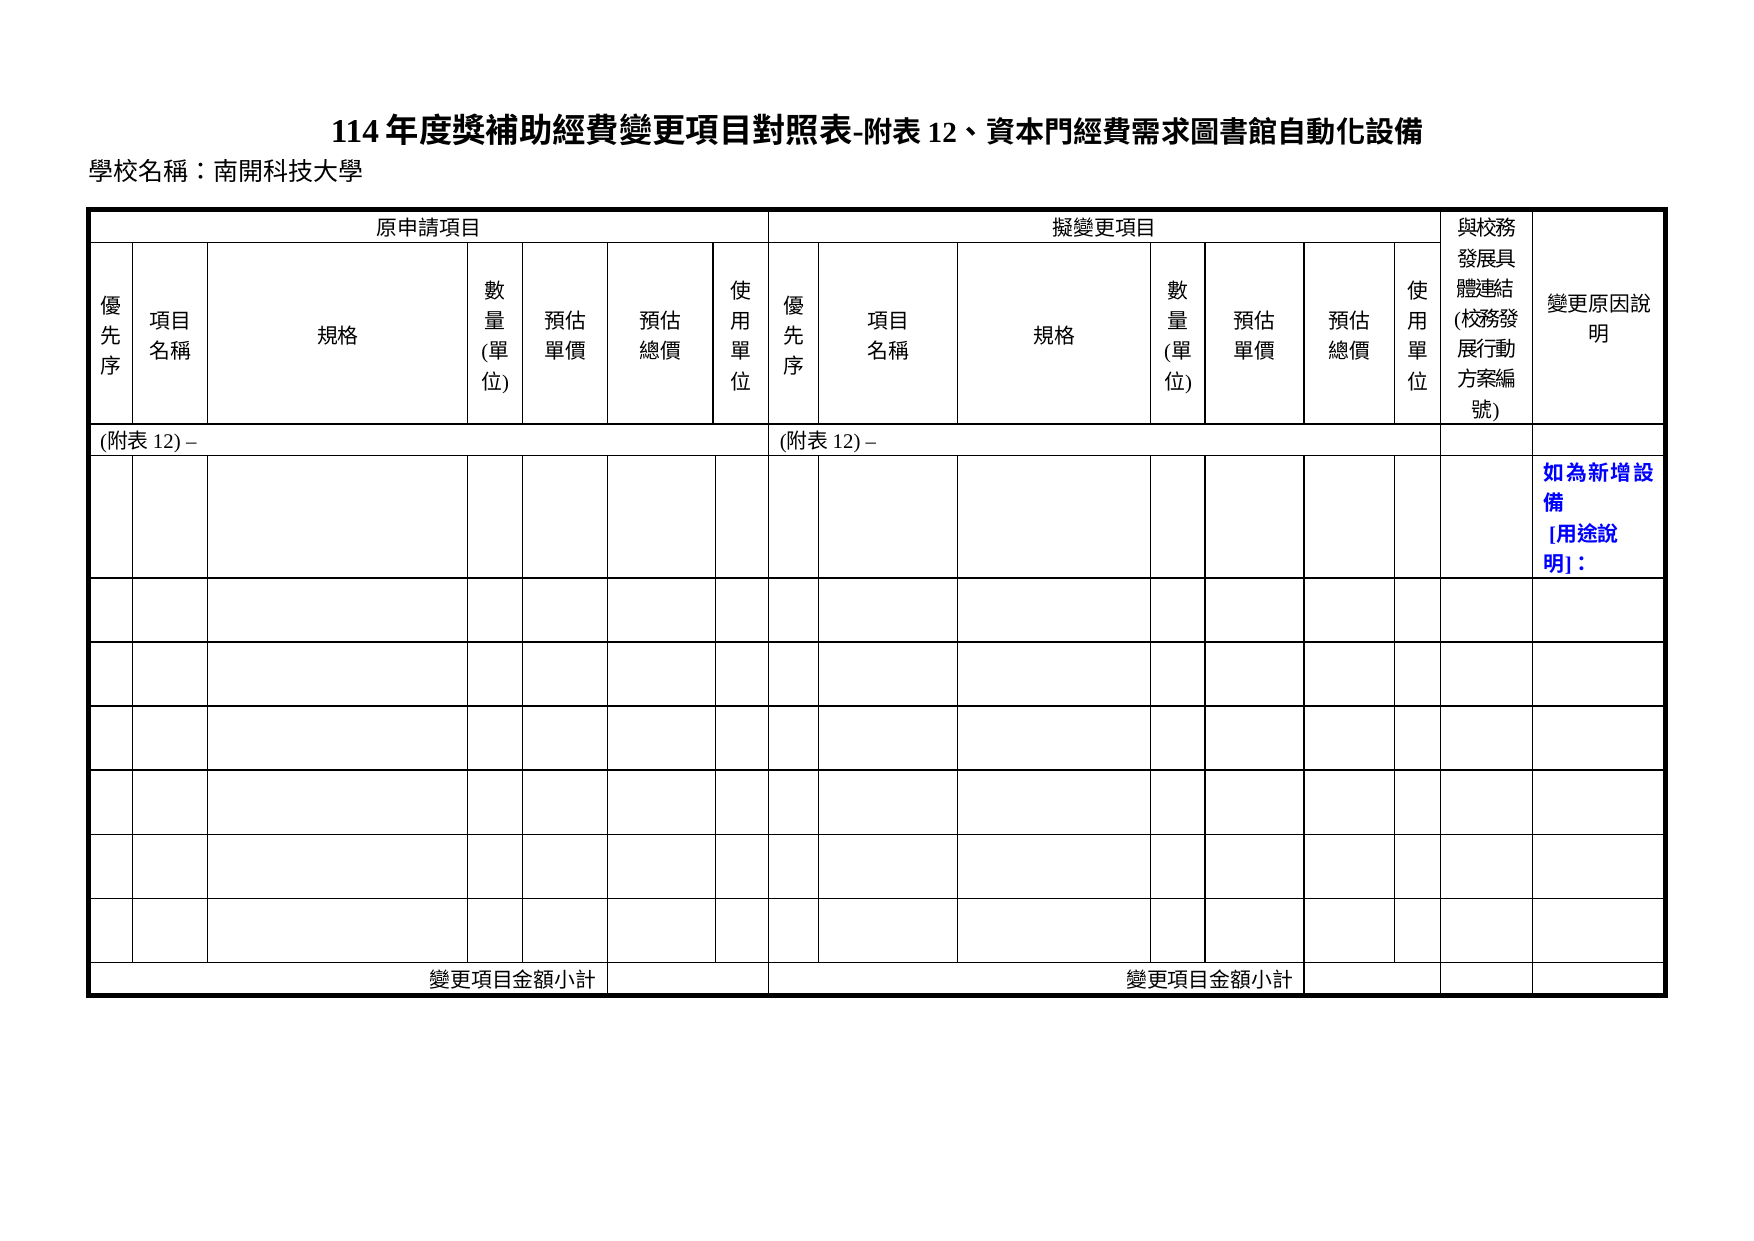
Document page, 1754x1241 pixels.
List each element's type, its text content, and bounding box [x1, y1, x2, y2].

table_cell [208, 579, 467, 641]
table_cell [1533, 771, 1663, 833]
table_cell [523, 643, 607, 705]
table_cell [1305, 707, 1394, 769]
table_cell [769, 771, 818, 833]
table_cell [819, 707, 957, 769]
table_cell [716, 899, 768, 962]
table_cell [769, 643, 818, 705]
table_cell [819, 835, 957, 897]
table_cell [91, 771, 132, 833]
table_cell [1395, 643, 1440, 705]
table_cell [958, 771, 1150, 833]
table_cell [608, 899, 715, 962]
table_cell [468, 707, 522, 769]
table_header 原申請項目 [91, 212, 768, 242]
table_cell [1441, 707, 1532, 769]
table_cell [769, 579, 818, 641]
table_cell [1151, 643, 1204, 705]
table_cell [1305, 456, 1394, 577]
table_cell [716, 835, 768, 897]
table_cell [523, 456, 607, 577]
table_cell (附表12) – [91, 425, 768, 455]
table_cell [1441, 643, 1532, 705]
table_cell [819, 643, 957, 705]
table_cell [133, 643, 207, 705]
table_cell 項目 名稱 [819, 243, 957, 423]
table_cell (附表12) – [769, 425, 1440, 455]
table_cell [1533, 425, 1663, 455]
table_cell 項目 名稱 [133, 243, 207, 423]
table_cell [1206, 835, 1303, 897]
table_cell [1305, 899, 1394, 962]
table_cell 如為新增設備 [用途說明]： [1533, 456, 1663, 577]
table_cell [1206, 771, 1303, 833]
table_cell [1151, 579, 1204, 641]
table_cell 變更項目金額小計 [91, 963, 607, 993]
table_cell [208, 899, 467, 962]
table_cell [208, 456, 467, 577]
table_cell 預估 單價 [1206, 243, 1303, 423]
table_cell [716, 643, 768, 705]
table_cell [1533, 707, 1663, 769]
table_cell [208, 835, 467, 897]
table_cell 變更項目金額小計 [769, 963, 1303, 993]
table_cell [91, 643, 132, 705]
table_cell [769, 707, 818, 769]
table_cell 預估 總價 [608, 243, 712, 423]
table_cell 預估 單價 [523, 243, 607, 423]
table_cell [523, 707, 607, 769]
table_cell [133, 771, 207, 833]
table_cell [1395, 707, 1440, 769]
table_cell [133, 456, 207, 577]
table_cell [958, 835, 1150, 897]
table_cell [133, 707, 207, 769]
table_cell [1206, 579, 1303, 641]
table_cell [133, 579, 207, 641]
table_cell [1441, 835, 1532, 897]
table_cell [958, 707, 1150, 769]
table_cell [1533, 963, 1663, 993]
table_cell [716, 456, 768, 577]
table_cell 數量(單位) [1151, 243, 1204, 423]
table_cell [1441, 579, 1532, 641]
table_cell [523, 579, 607, 641]
table_cell [608, 707, 715, 769]
table_cell 數量(單位) [468, 243, 522, 423]
table_cell [1533, 579, 1663, 641]
table_cell 使用 單位 [714, 243, 768, 423]
table_cell [1533, 899, 1663, 962]
table_cell [1206, 456, 1303, 577]
table_cell [1441, 456, 1532, 577]
table_cell 使用 單位 [1395, 243, 1440, 423]
table_cell 優先序 [769, 243, 818, 423]
table_cell [91, 899, 132, 962]
table_cell [523, 771, 607, 833]
table_cell [468, 771, 522, 833]
table_cell [716, 707, 768, 769]
table_cell [608, 835, 715, 897]
table_cell [133, 899, 207, 962]
table_cell [468, 643, 522, 705]
table_cell [1441, 899, 1532, 962]
table_cell [819, 579, 957, 641]
table_cell [1533, 643, 1663, 705]
table_cell 預估 總價 [1305, 243, 1394, 423]
table_cell [133, 835, 207, 897]
table_cell [819, 899, 957, 962]
table_cell [1395, 899, 1440, 962]
table_cell [1206, 707, 1303, 769]
table_cell [523, 835, 607, 897]
table_cell [1151, 707, 1204, 769]
table_cell [1441, 963, 1532, 993]
table_cell [1151, 899, 1204, 962]
table_header 擬變更項目 [769, 212, 1440, 242]
table_cell [91, 456, 132, 577]
table_cell [1305, 771, 1394, 833]
table_cell [608, 771, 715, 833]
table_cell [468, 899, 522, 962]
table_cell [608, 963, 768, 993]
table_header 與校務發展具體連結(校務發展行動方案編號) [1441, 212, 1532, 423]
table_cell [716, 579, 768, 641]
table_cell [1395, 835, 1440, 897]
table_cell [1441, 771, 1532, 833]
table_header 變更原因說明 [1533, 212, 1663, 423]
table_cell [716, 771, 768, 833]
table_cell [819, 771, 957, 833]
table_cell [608, 643, 715, 705]
table_cell [769, 899, 818, 962]
text 114年度獎補助經費變更項目對照表-附表12、資本門經費需求圖書館自動化設備 [89, 104, 1665, 152]
table_cell [958, 643, 1150, 705]
table_cell [208, 643, 467, 705]
table_cell [91, 707, 132, 769]
table_cell [1206, 899, 1303, 962]
table_cell 規格 [208, 243, 467, 423]
table_cell [208, 771, 467, 833]
table_cell [1305, 579, 1394, 641]
table_cell 優先序 [91, 243, 132, 423]
table_cell [468, 456, 522, 577]
table_cell [958, 579, 1150, 641]
table_cell 規格 [958, 243, 1150, 423]
table_cell [958, 456, 1150, 577]
table_cell [523, 899, 607, 962]
table_cell [1395, 456, 1440, 577]
table_cell [1441, 425, 1532, 455]
table_cell [1151, 835, 1204, 897]
table_cell [1305, 643, 1394, 705]
table_cell [1533, 835, 1663, 897]
table_cell [91, 579, 132, 641]
table_cell [1395, 771, 1440, 833]
table_cell [608, 456, 715, 577]
table_cell [1151, 771, 1204, 833]
table_cell [958, 899, 1150, 962]
table_cell [208, 707, 467, 769]
table_cell [91, 835, 132, 897]
table_cell [769, 456, 818, 577]
table_cell [1206, 643, 1303, 705]
table_cell [769, 835, 818, 897]
table_cell [468, 835, 522, 897]
table_cell [819, 456, 957, 577]
table_cell [468, 579, 522, 641]
table_cell [1305, 835, 1394, 897]
table_cell [608, 579, 715, 641]
text 學校名稱：南開科技大學 [89, 152, 1665, 188]
table_cell [1305, 963, 1440, 993]
table_cell [1395, 579, 1440, 641]
table_cell [1151, 456, 1204, 577]
